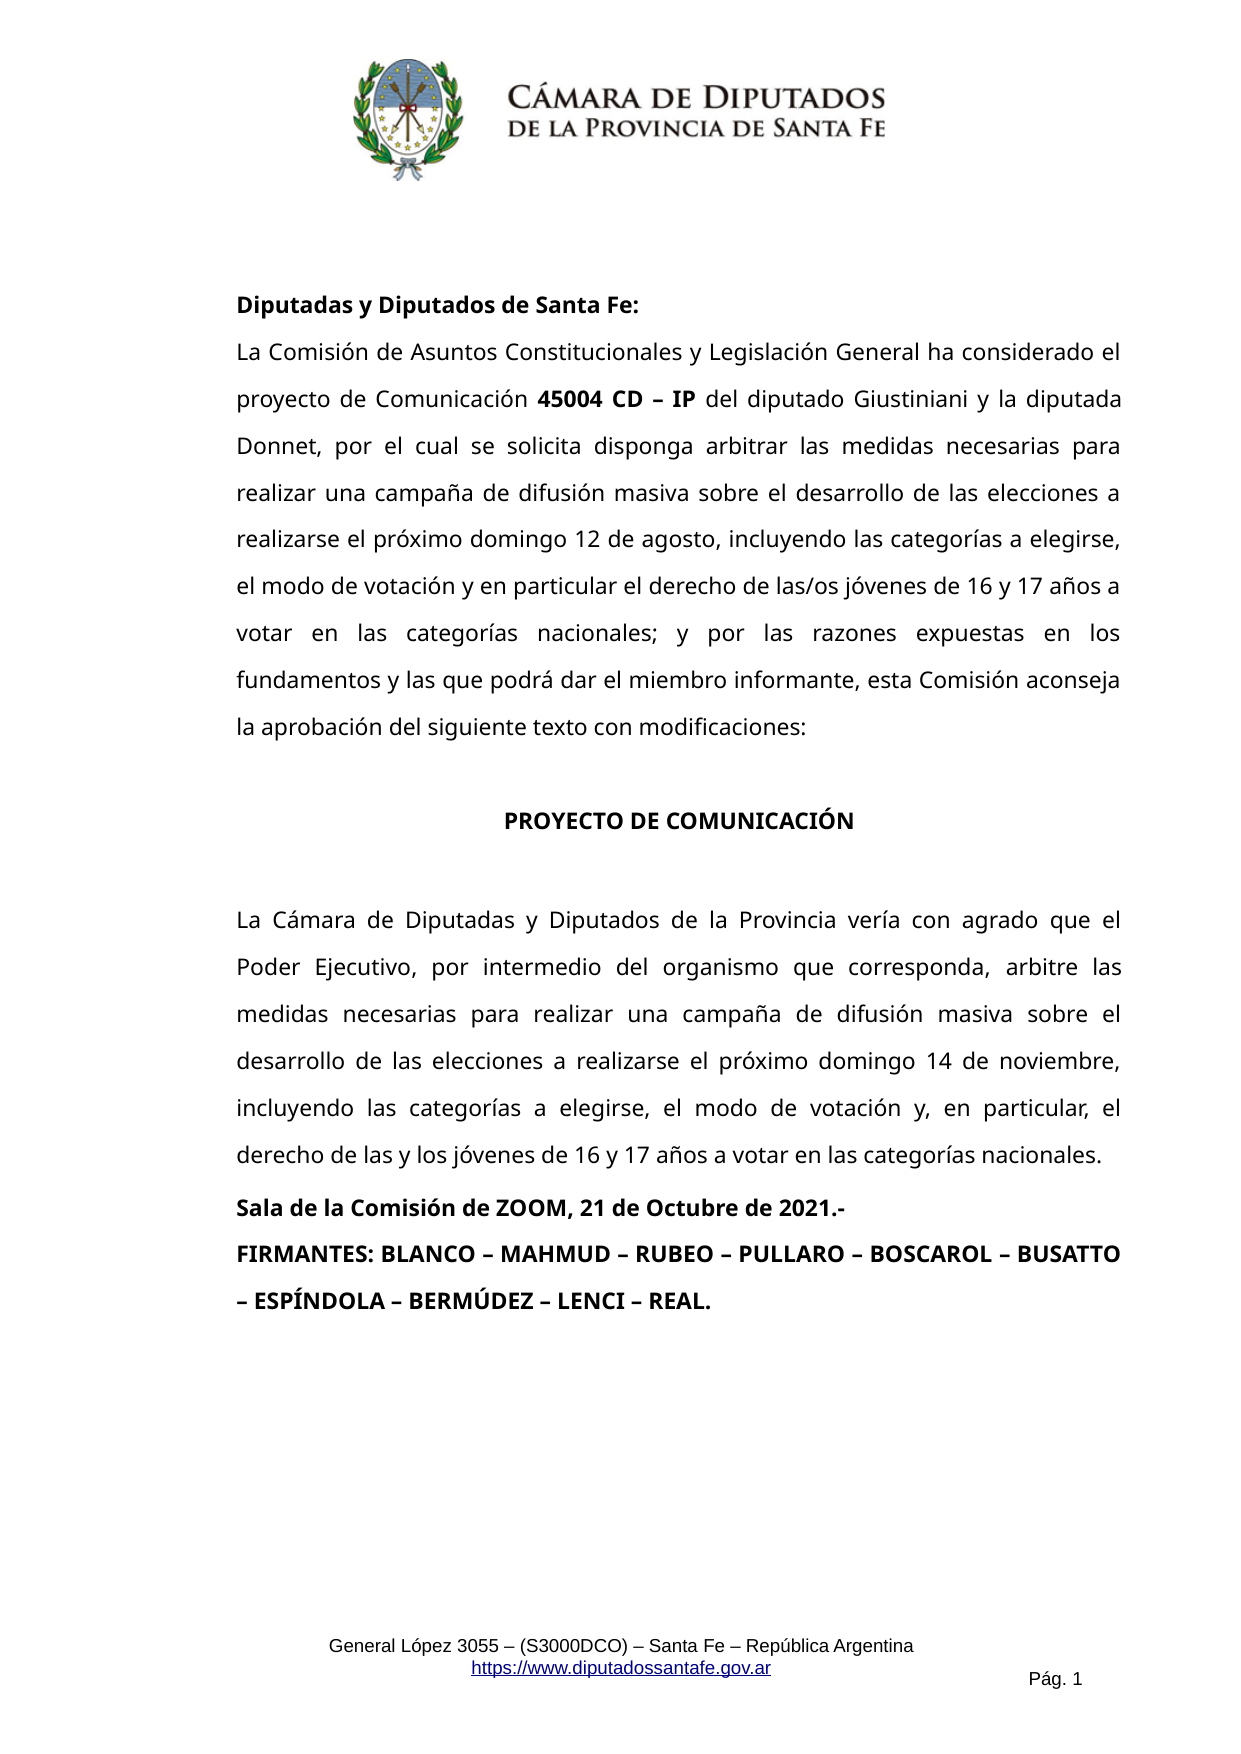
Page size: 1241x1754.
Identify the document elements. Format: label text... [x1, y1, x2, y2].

text FIRMANTES: BLANCO – MAHMUD – RUBEO – PULLARO – BOSCAROL – BUSATTO – ESPÍNDOLA – BERMÚDEZ – LENCI – REAL. [236, 1238, 1122, 1317]
text Sala de la Comisión de ZOOM, 21 de Octubre de 2021.- [236, 1192, 1122, 1223]
text Diputadas y Diputados de Santa Fe: [236, 289, 1122, 320]
text La Comisión de Asuntos Constitucionales y Legislación General ha considerado el proyecto de Comunicación 45004 CD – IP del diputado Giustiniani y la diputada Donnet, por el cual se solicita disponga arbitrar las medidas necesarias para realizar una campaña de difusión masiva sobre el desarrollo de las elecciones a realizarse el próximo domingo 12 de agosto, incluyendo las categorías a elegirse, el modo de votación y en particular el derecho de las/os jóvenes de 16 y 17 años a votar en las categorías nacionales; y por las razones expuestas en los fundamentos y las que podrá dar el miembro informante, esta Comisión aconseja la aprobación del siguiente texto con modificaciones: [236, 336, 1122, 742]
text La Cámara de Diputadas y Diputados de la Provincia vería con agrado que el Poder Ejecutivo, por intermedio del organismo que corresponda, arbitre las medidas necesarias para realizar una campaña de difusión masiva sobre el desarrollo de las elecciones a realizarse el próximo domingo 14 de noviembre, incluyendo las categorías a elegirse, el modo de votación y, en particular, el derecho de las y los jóvenes de 16 y 17 años a votar en las categorías nacionales. [236, 904, 1122, 1170]
text PROYECTO DE COMUNICACIÓN [236, 805, 1122, 836]
